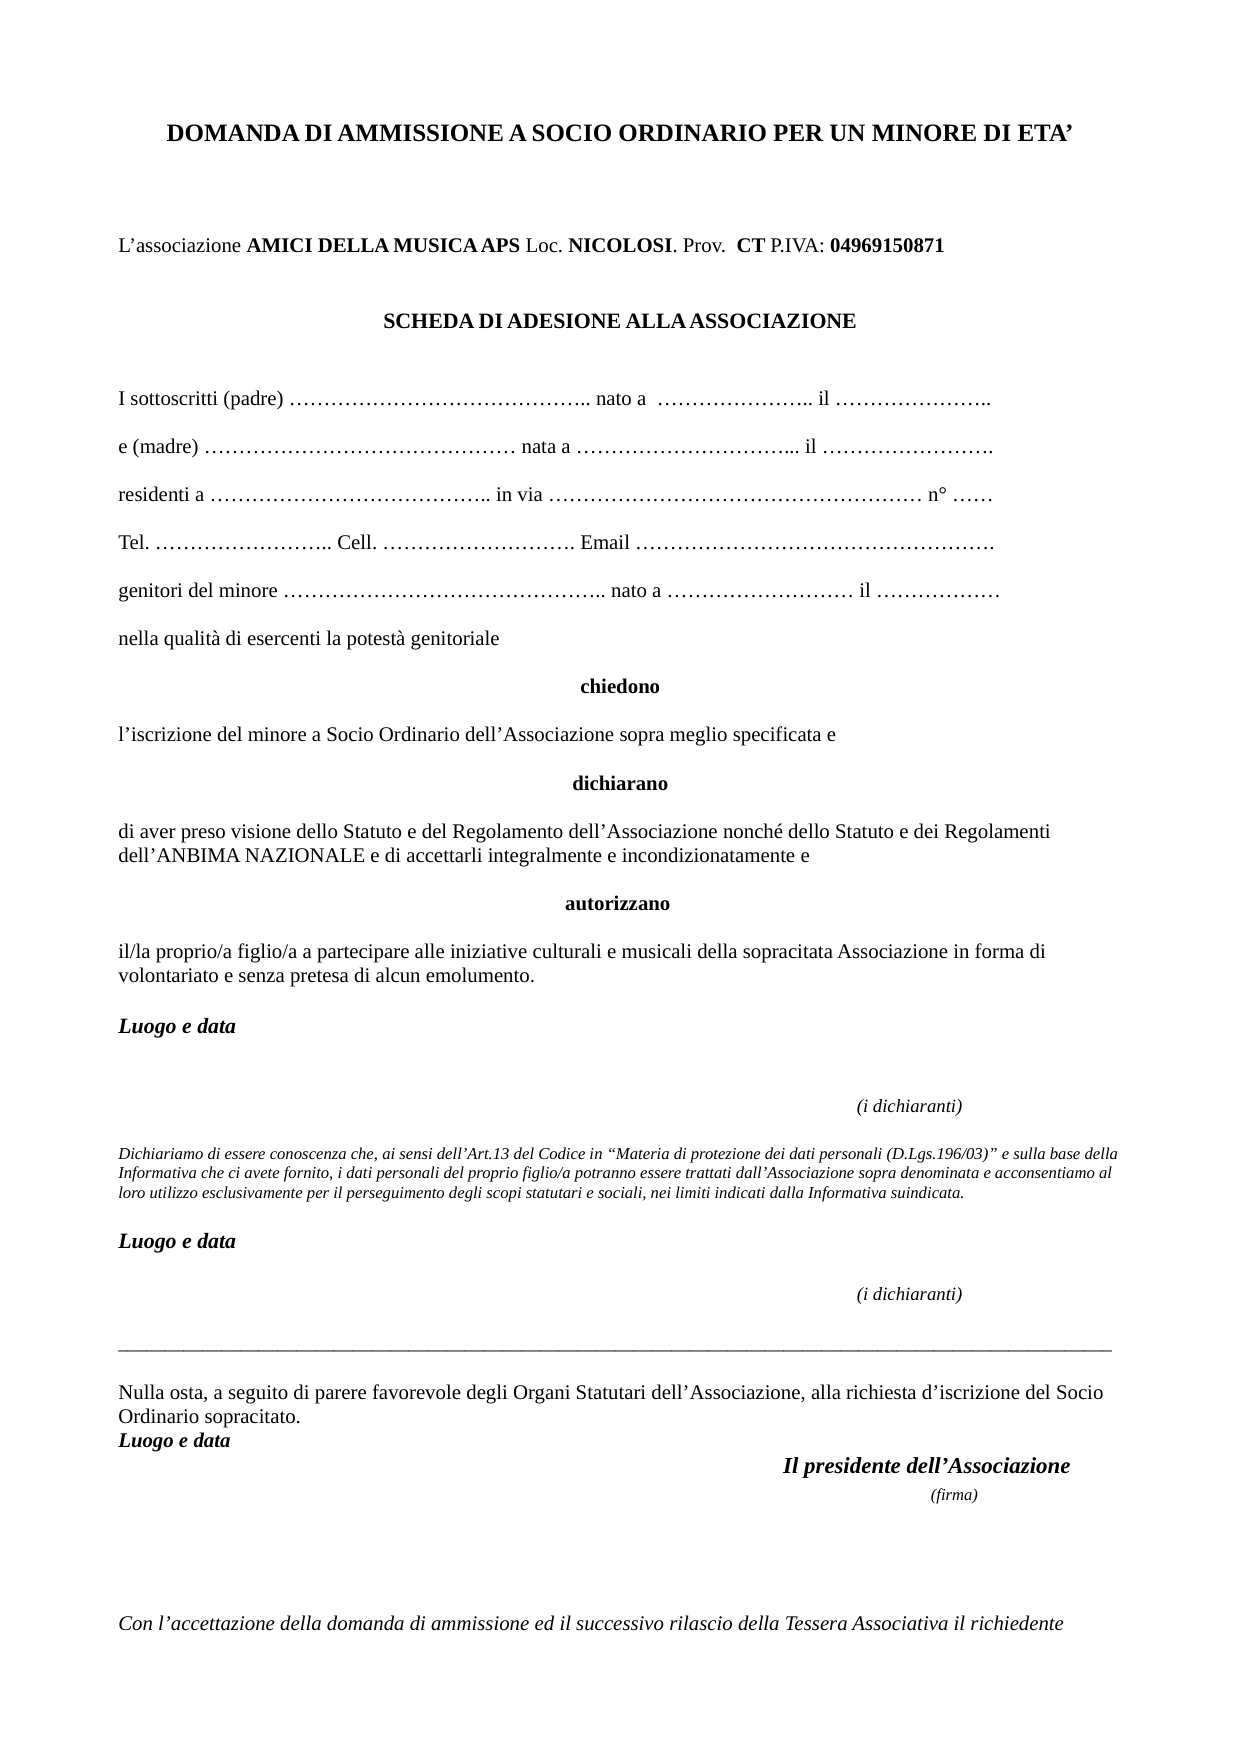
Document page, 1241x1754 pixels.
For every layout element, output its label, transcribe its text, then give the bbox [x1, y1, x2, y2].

text (i dichiaranti) [118, 1279, 1122, 1306]
text Nulla osta, a seguito di parere favorevole degli Organi Statutari dell’Associazione, alla richiesta d’iscrizione del Socio Ordinario sopracitato. [118, 1380, 1122, 1428]
text di aver preso visione dello Statuto e del Regolamento dell’Associazione nonché dello Statuto e dei Regolamenti dell’ANBIMA NAZIONALE e di accettarli integralmente e incondizionatamente e [118, 819, 1122, 867]
text DOMANDA DI AMMISSIONE A SOCIO ORDINARIO PER UN MINORE DI ETA’ [118, 118, 1122, 147]
text l’iscrizione del minore a Socio Ordinario dell’Associazione sopra meglio specificata e [118, 722, 1122, 746]
text Dichiariamo di essere conoscenza che, ai sensi dell’Art.13 del Codice in “Materia di protezione dei dati personali (D.Lgs.196/03)” e sulla base della Informativa che ci avete fornito, i dati personali del proprio figlio/a potranno essere trattati dall’Associazione sopra denominata e acconsentiamo al loro utilizzo esclusivamente per il perseguimento degli scopi statutari e sociali, nei limiti indicati dalla Informativa suindicata. [118, 1144, 1122, 1202]
text Luogo e data Il presidente dell’Associazione [118, 1428, 1122, 1479]
text chiedono [118, 674, 1122, 698]
text __________________________________________________________________________________________________________ [118, 1332, 1122, 1354]
text e (madre) ……………………………………… nata a …………………………... il ……………………. [118, 434, 1122, 458]
text residenti a ………………………………….. in via ……………………………………………… n° …… [118, 482, 1122, 506]
text L’associazione AMICI DELLA MUSICA APS Loc. NICOLOSI. Prov. CT P.IVA: 04969150871 [118, 233, 1122, 257]
text (i dichiaranti) [118, 1091, 1122, 1118]
text genitori del minore ……………………………………….. nato a ……………………… il ……………… [118, 578, 1122, 602]
text (firma) [118, 1479, 1122, 1505]
text nella qualità di esercenti la potestà genitoriale [118, 626, 1122, 650]
text I sottoscritti (padre) …………………………………….. nato a ………………….. il ………………….. [118, 386, 1122, 409]
text SCHEDA DI ADESIONE ALLA ASSOCIAZIONE [118, 308, 1122, 333]
text Luogo e data [118, 1228, 1122, 1253]
text autorizzano [118, 891, 1122, 915]
text Con l’accettazione della domanda di ammissione ed il successivo rilascio della Tessera Associativa il richiedente [118, 1610, 1122, 1634]
text il/la proprio/a figlio/a a partecipare alle iniziative culturali e musicali della sopracitata Associazione in forma di volontariato e senza pretesa di alcun emolumento. [118, 939, 1122, 987]
text Luogo e data [118, 1013, 1122, 1039]
text dichiarano [118, 771, 1122, 794]
text Tel. …………………….. Cell. ………………………. Email ……………………………………………. [118, 530, 1122, 554]
